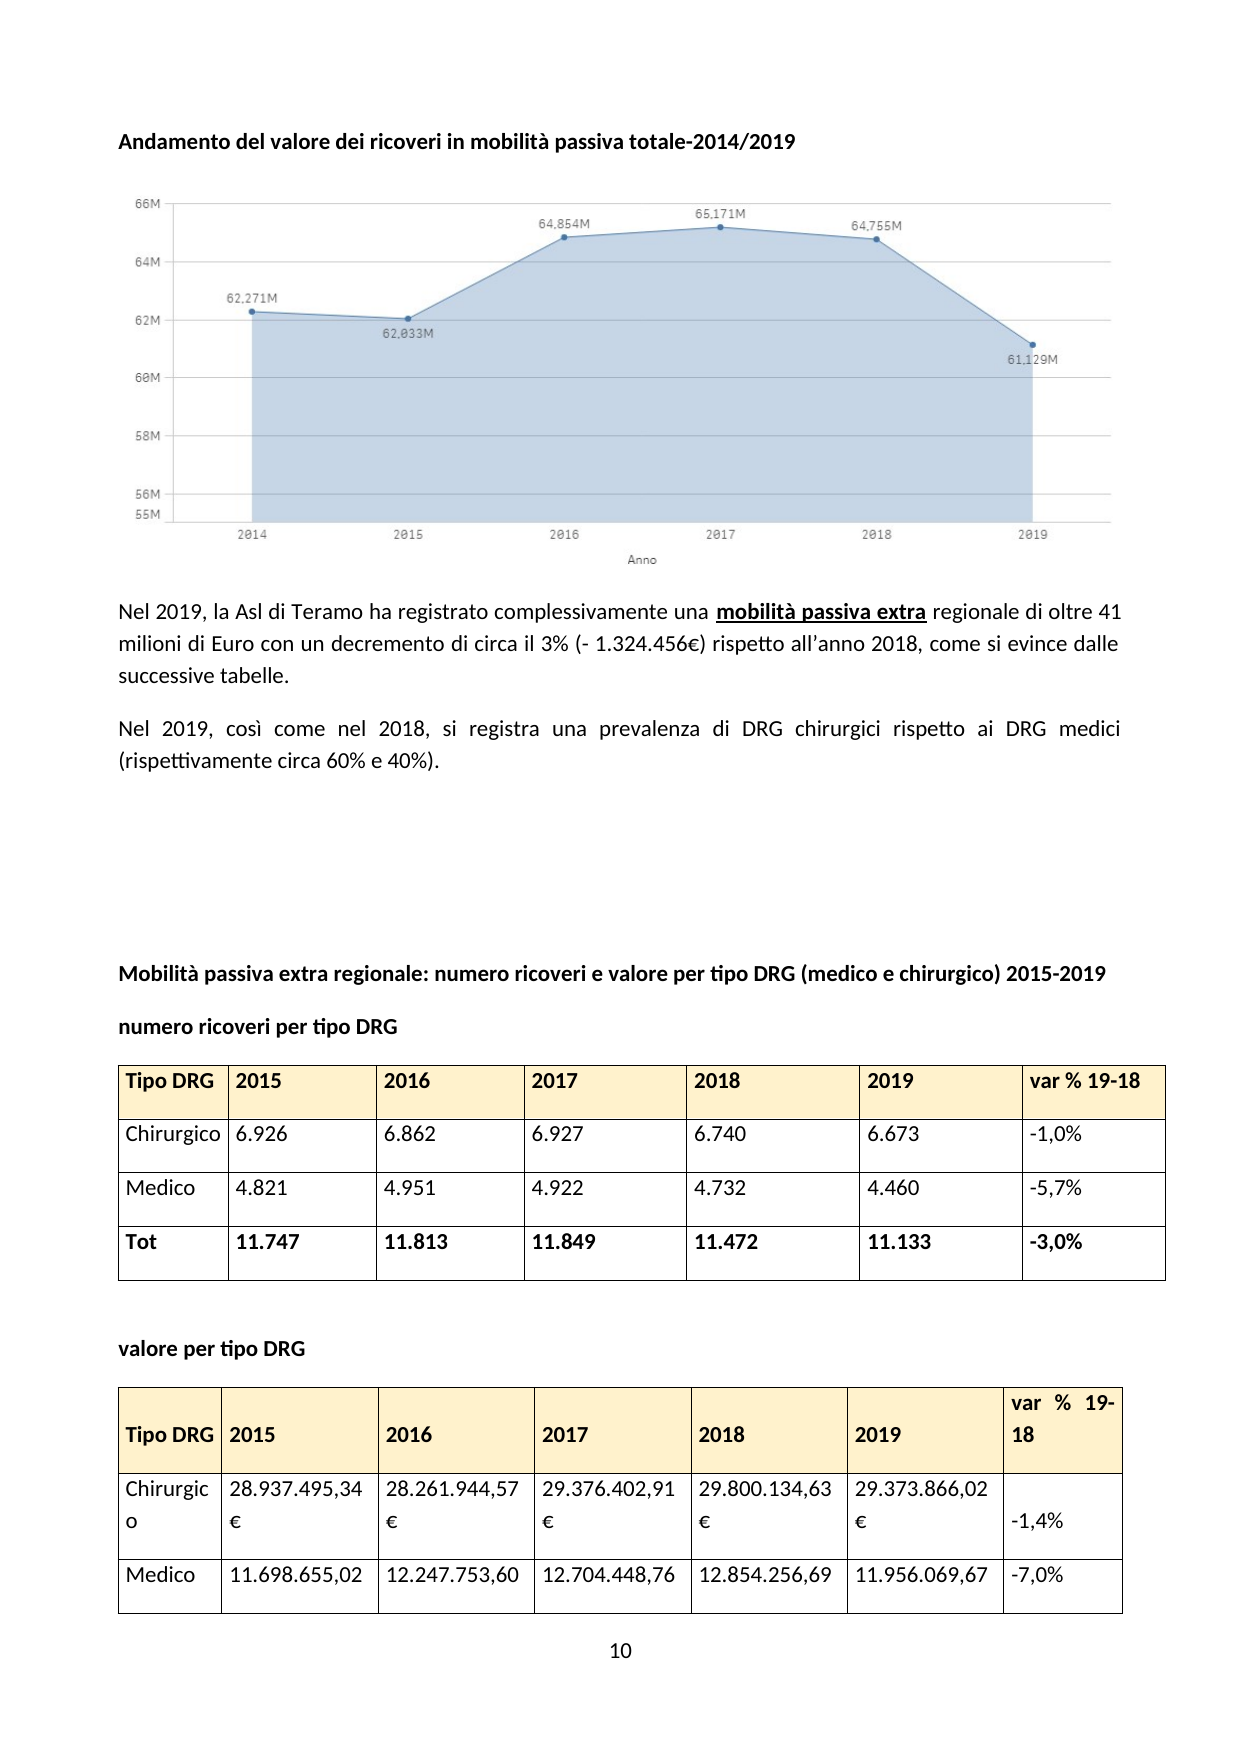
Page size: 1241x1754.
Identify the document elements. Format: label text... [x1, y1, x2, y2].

table_cell 11.472 [687, 1227, 859, 1280]
text valore per tipo DRG [118, 1334, 1122, 1362]
table_cell 11.849 [525, 1227, 686, 1280]
table_header 2015 [229, 1066, 376, 1118]
table_cell 4.951 [377, 1173, 524, 1226]
table_cell 11.747 [229, 1227, 376, 1280]
table_header 2019 [848, 1388, 1003, 1473]
table_cell 28.937.495,34 € [222, 1474, 378, 1559]
table_header 2015 [222, 1388, 378, 1473]
text Nel 2019, la Asl di Teramo ha registrato complessivamente una mobilità passiva extra regionale di oltre 41 milioni di Euro con un decremento di circa il 3% (- 1.324.456€) rispetto all’anno 2018, come si evince dalle successive tabelle. [118, 597, 1122, 689]
table_cell -3,0% [1023, 1227, 1165, 1280]
table_cell 28.261.944,57 € [379, 1474, 534, 1559]
table_cell Medico [119, 1173, 228, 1226]
table_cell Tot [119, 1227, 228, 1280]
table_cell 6.862 [377, 1120, 524, 1172]
text Mobilità passiva extra regionale: numero ricoveri e valore per tipo DRG (medico e chirurgico) 2015-2019 [118, 959, 1122, 987]
table_cell -5,7% [1023, 1173, 1165, 1226]
table_cell 11.813 [377, 1227, 524, 1280]
text Nel 2019, così come nel 2018, si registra una prevalenza di DRG chirurgici rispetto ai DRG medici (rispettivamente circa 60% e 40%). [118, 714, 1122, 775]
table_header var % 19-18 [1004, 1388, 1122, 1473]
table_header 2016 [377, 1066, 524, 1118]
table_cell 12.247.753,60 [379, 1560, 534, 1612]
table_cell -7,0% [1004, 1560, 1122, 1612]
table_cell -1,0% [1023, 1120, 1165, 1172]
table_cell Medico [119, 1560, 221, 1612]
table_cell -1,4% [1004, 1474, 1122, 1559]
table_header Tipo DRG [119, 1066, 228, 1118]
table_cell 4.732 [687, 1173, 859, 1226]
table_cell 6.673 [860, 1120, 1022, 1172]
text Andamento del valore dei ricoveri in mobilità passiva totale-2014/2019 [118, 127, 1122, 155]
table_cell 6.927 [525, 1120, 686, 1172]
table_cell 12.854.256,69 [692, 1560, 847, 1612]
table_cell 4.460 [860, 1173, 1022, 1226]
table_header 2018 [687, 1066, 859, 1118]
table_cell 29.376.402,91 € [535, 1474, 691, 1559]
table_header 2018 [692, 1388, 847, 1473]
table_cell 4.922 [525, 1173, 686, 1226]
table_header 2017 [525, 1066, 686, 1118]
table_cell 11.698.655,02 [222, 1560, 378, 1612]
table_header var % 19-18 [1023, 1066, 1165, 1118]
table_cell 12.704.448,76 [535, 1560, 691, 1612]
table_cell 6.740 [687, 1120, 859, 1172]
table_cell 4.821 [229, 1173, 376, 1226]
table_header 2017 [535, 1388, 691, 1473]
table_cell 6.926 [229, 1120, 376, 1172]
table_header Tipo DRG [119, 1388, 221, 1473]
table_cell Chirurgico [119, 1474, 221, 1559]
text numero ricoveri per tipo DRG [118, 1012, 1122, 1040]
table_cell 29.800.134,63 € [692, 1474, 847, 1559]
table_cell 11.133 [860, 1227, 1022, 1280]
table_cell Chirurgico [119, 1120, 228, 1172]
table_header 2016 [379, 1388, 534, 1473]
table_header 2019 [860, 1066, 1022, 1118]
table_cell 11.956.069,67 [848, 1560, 1003, 1612]
table_cell 29.373.866,02 € [848, 1474, 1003, 1559]
